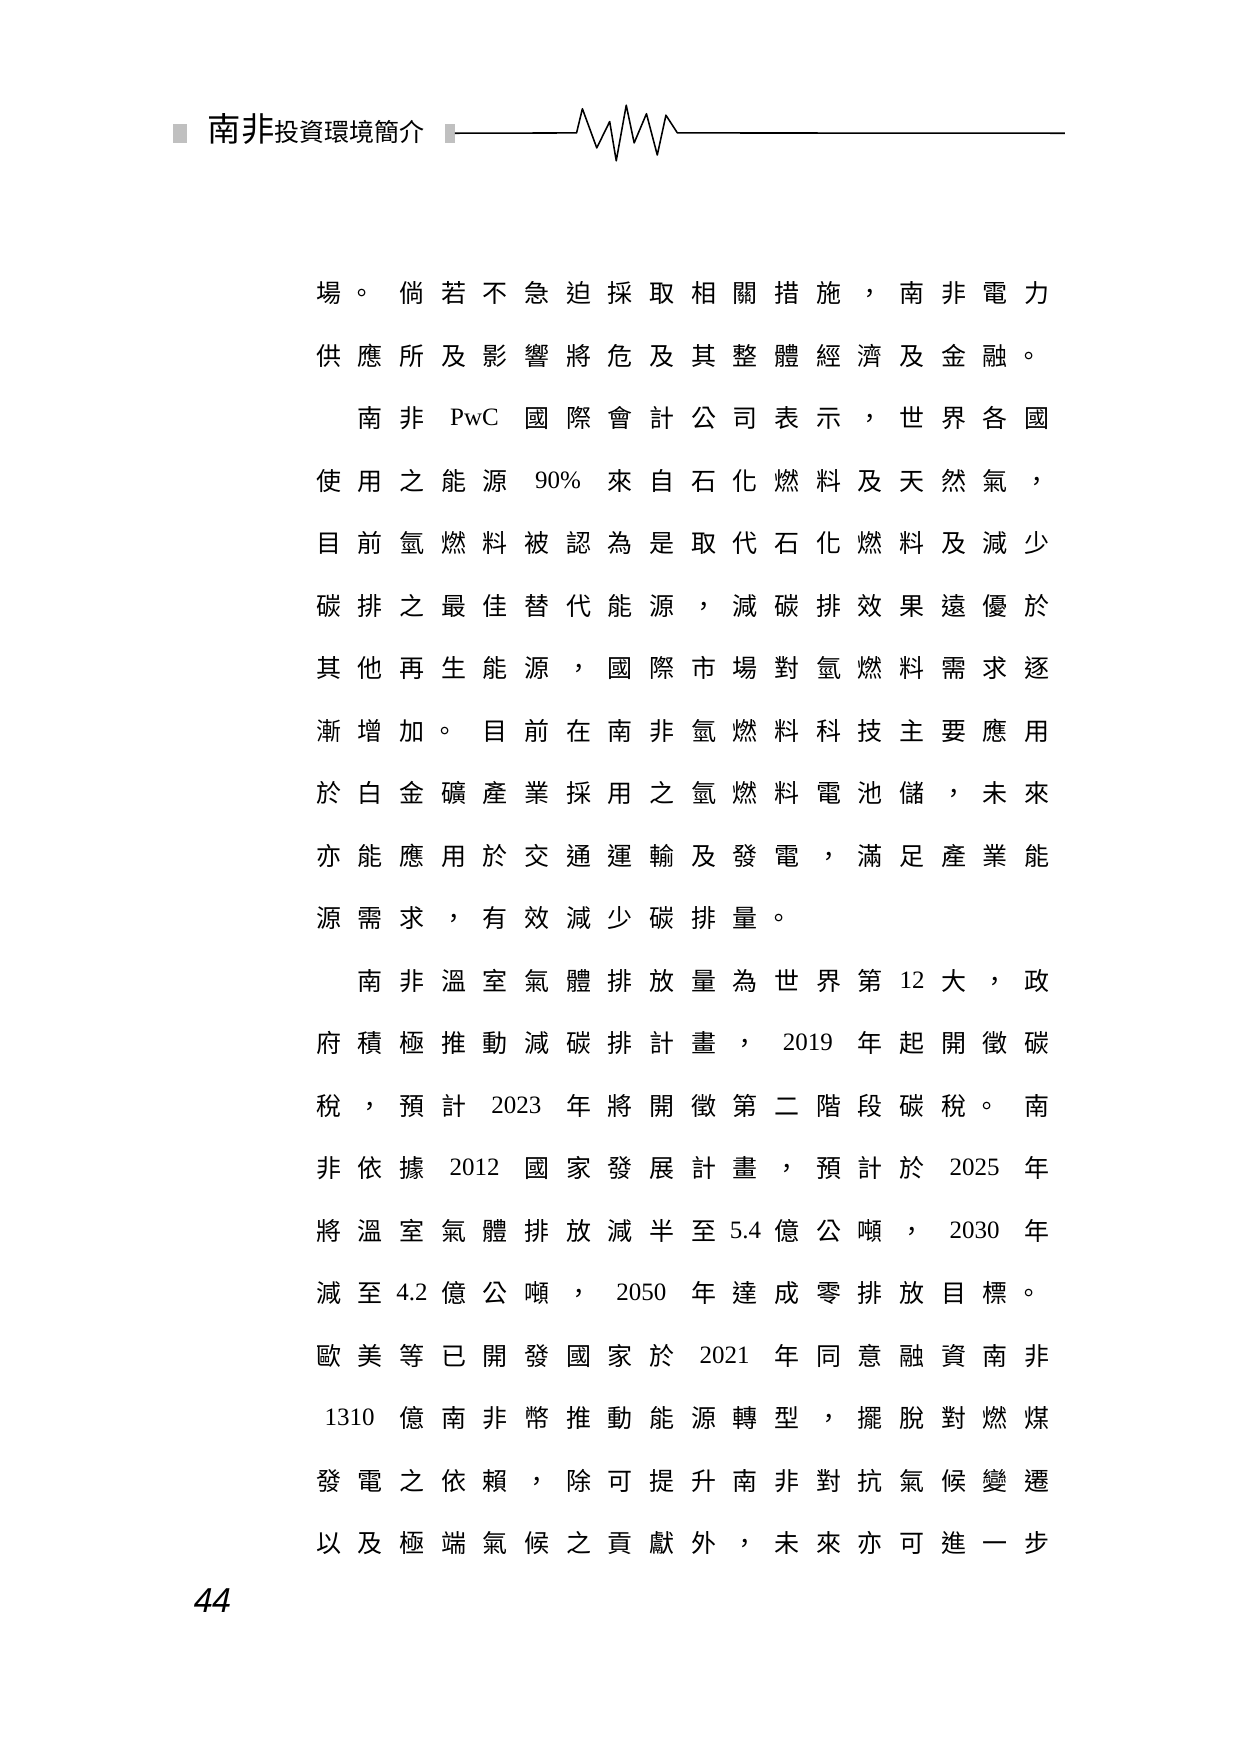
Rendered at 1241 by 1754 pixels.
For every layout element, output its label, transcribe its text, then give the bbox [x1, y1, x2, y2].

text 南非PwC國際會計公司表示，世界各國使用之能源90%來自石化燃料及天然氣，目前氫燃料被認為是取代石化燃料及減少碳排之最佳替代能源，減碳排效果遠優於其他再生能源，國際市場對氫燃料需求逐漸增加。目前在南非氫燃料科技主要應用於白金礦產業採用之氫燃料電池儲，未來亦能應用於交通運輸及發電，滿足產業能源需求，有效減少碳排量。 [281, 375, 1058, 938]
text 南非溫室氣體排放量為世界第12大，政府積極推動減碳排計畫，2019年起開徵碳稅，預計2023年將開徵第二階段碳稅。南非依據2012國家發展計畫，預計於2025年將溫室氣體排放減半至5.4億公噸，2030年減至4.2億公噸，2050年達成零排放目標。歐美等已開發國家於2021年同意融資南非1310億南非幣推動能源轉型，擺脫對燃煤發電之依賴，除可提升南非對抗氣候變遷以及極端氣候之貢獻外，未來亦可進一步 [281, 938, 1058, 1563]
text 場。倘若不急迫採取相關措施，南非電力供應所及影響將危及其整體經濟及金融。 [281, 250, 1058, 375]
